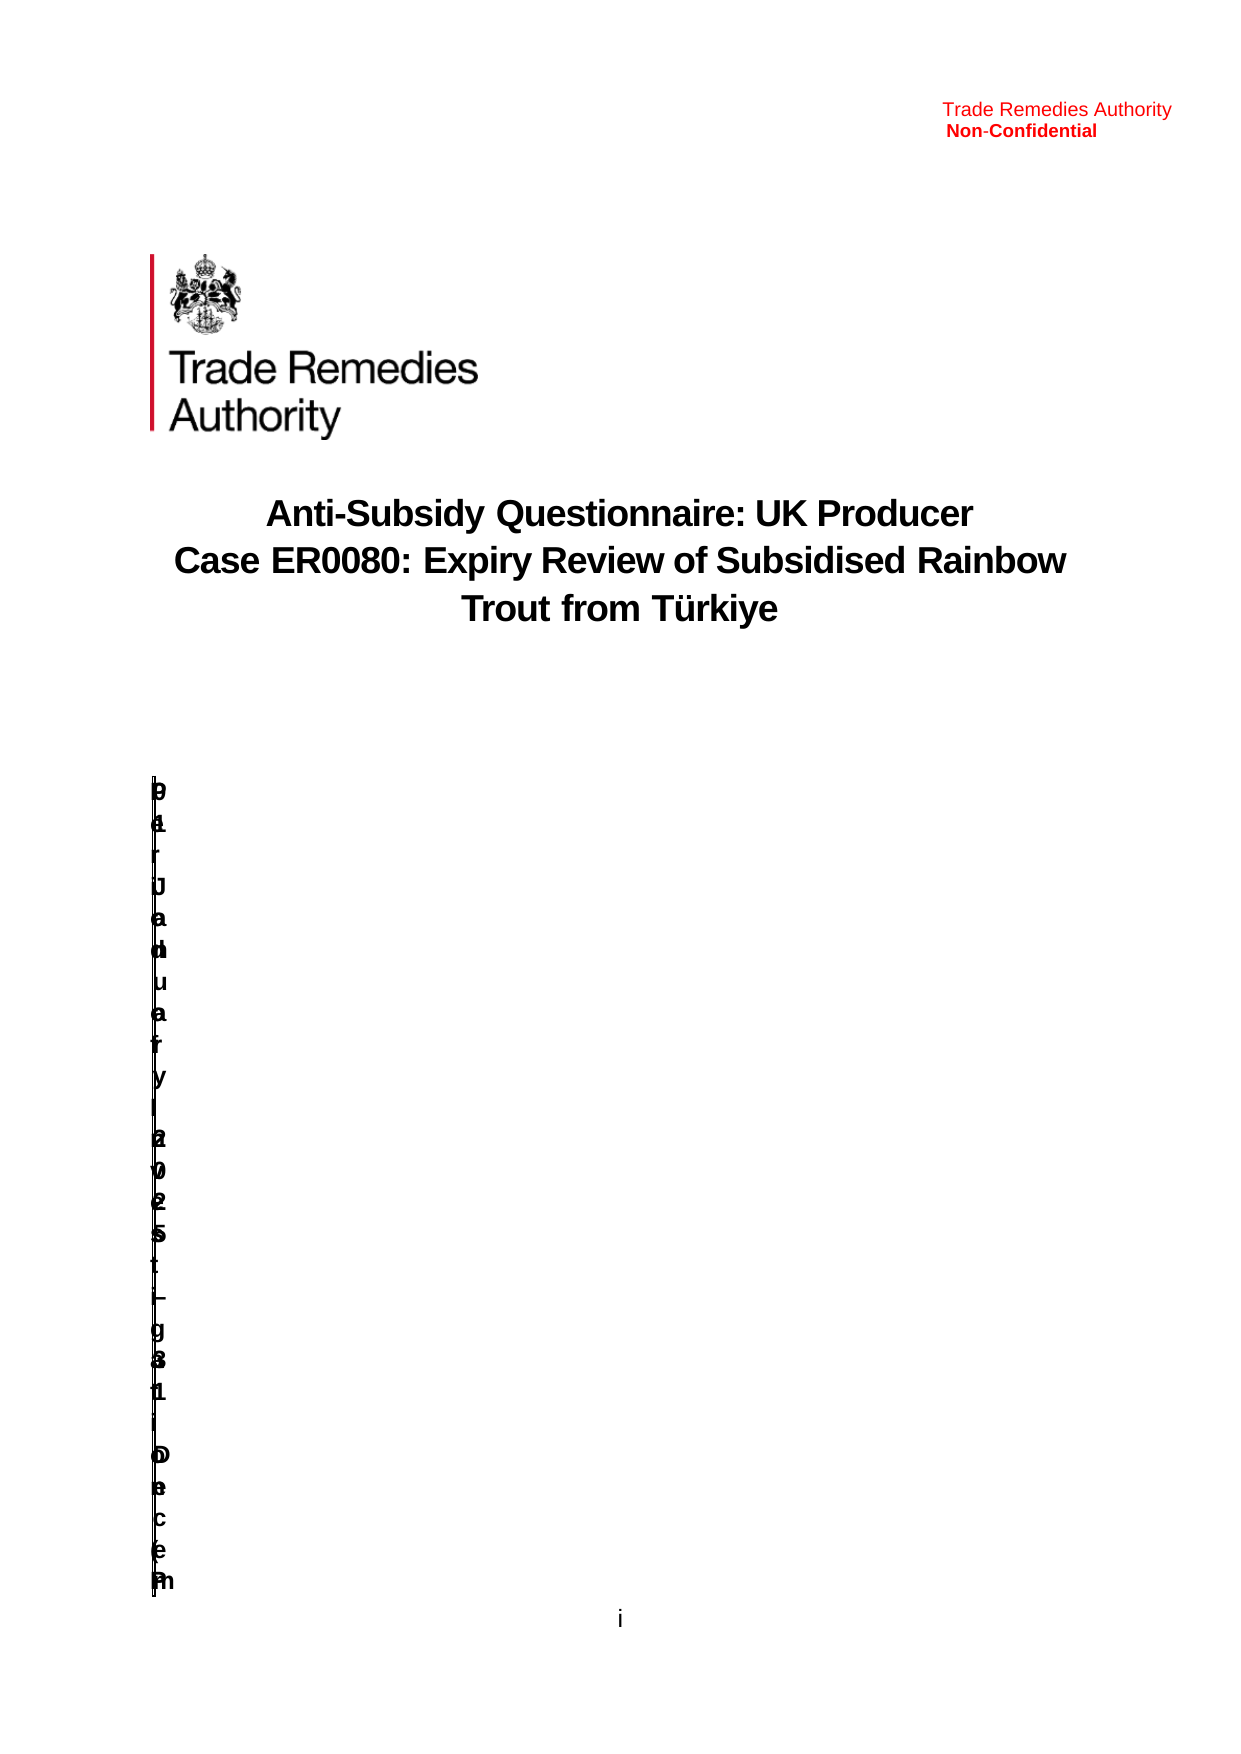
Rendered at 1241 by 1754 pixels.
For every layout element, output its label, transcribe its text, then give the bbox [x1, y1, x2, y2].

text Case ER0080: Expiry Review of Subsidised Rainbow Trout from Türkiye [150, 539, 1090, 629]
text Anti-Subsidy Questionnaire: UK Producer [150, 491, 1090, 534]
